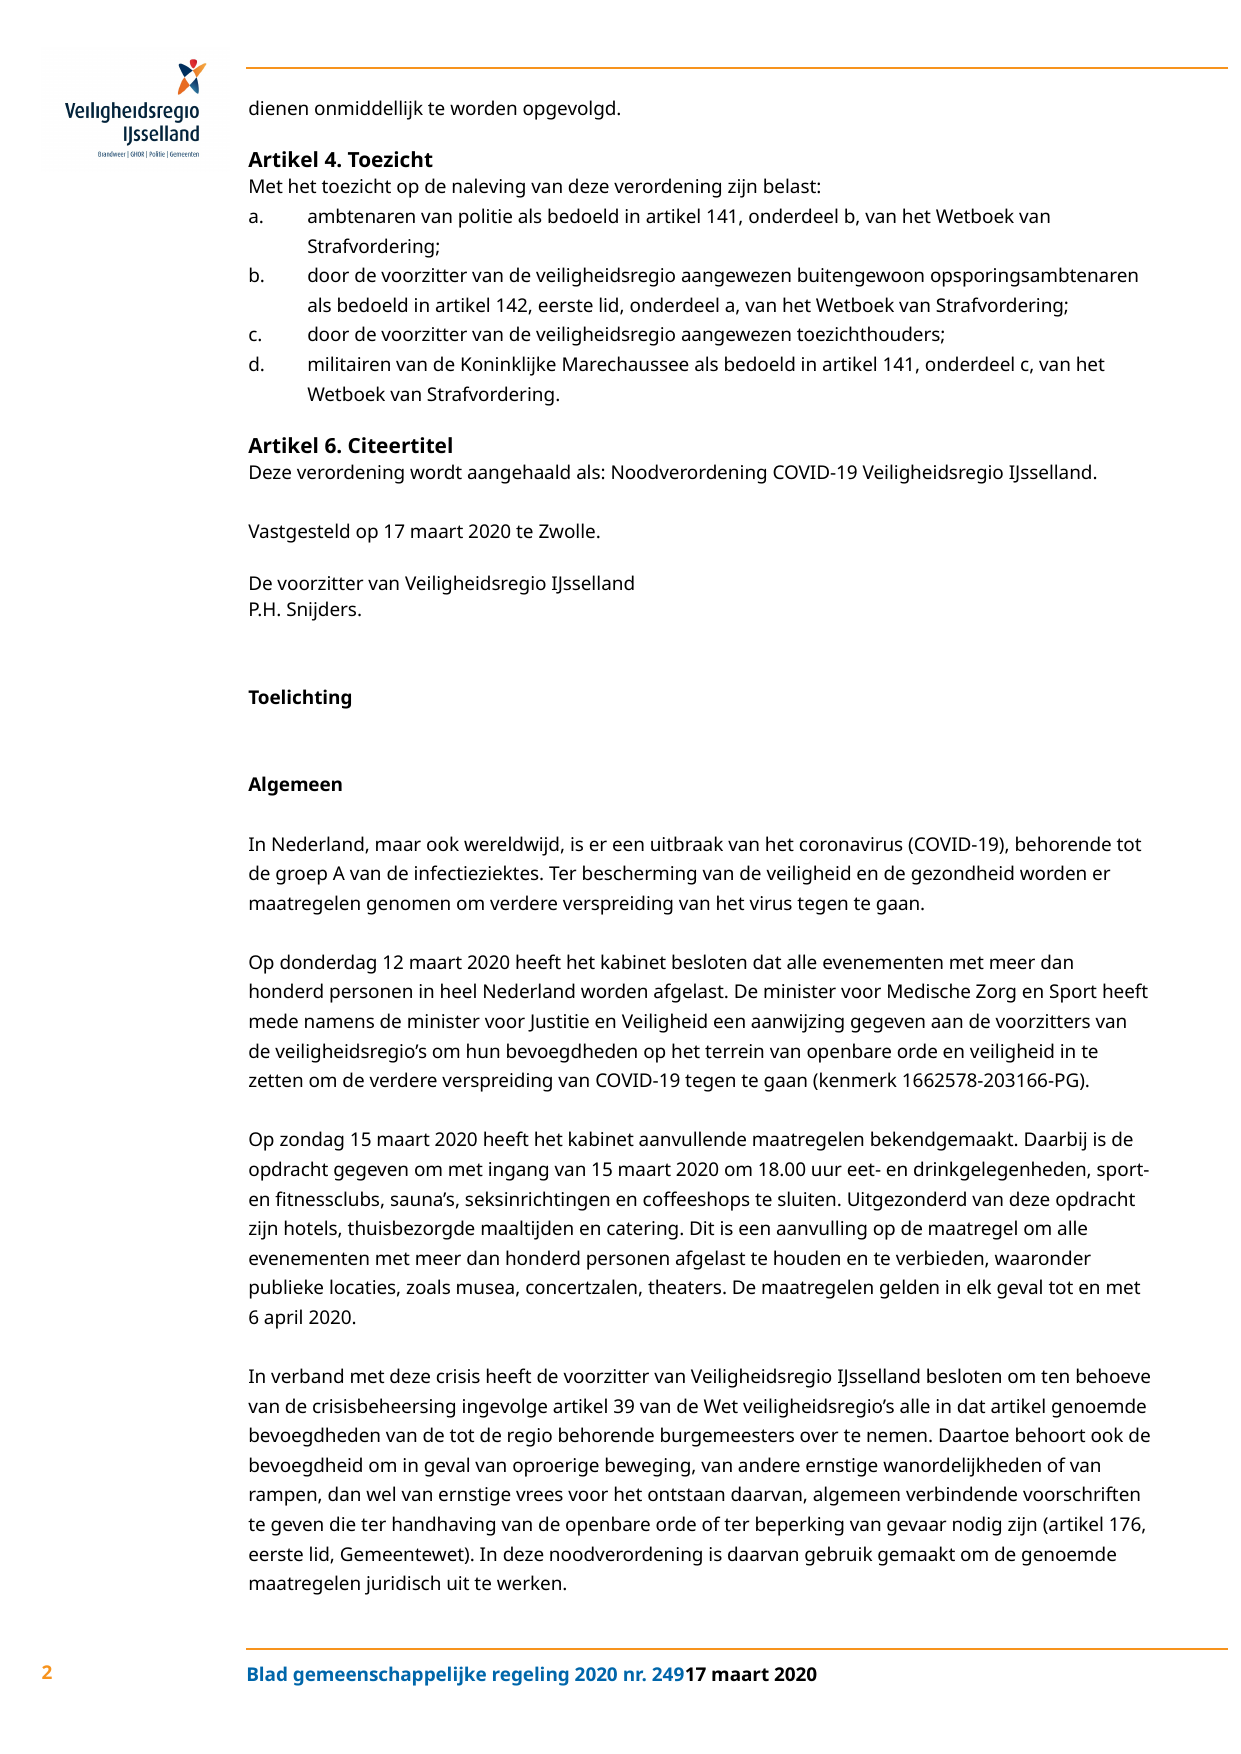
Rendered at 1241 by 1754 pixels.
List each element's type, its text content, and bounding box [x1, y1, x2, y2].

text Vastgesteld op 17 maart 2020 te Zwolle. [248, 519, 1152, 544]
list ambtenaren van politie als bedoeld in artikel 141, onderdeel b, van het Wetboek van Strafvordering; [248, 203, 1152, 258]
text De voorzitter van Veiligheidsregio IJsselland [248, 570, 1152, 596]
list door de voorzitter van de veiligheidsregio aangewezen buitengewoon opsporingsambtenaren als bedoeld in artikel 142, eerste lid, onderdeel a, van het Wetboek van Strafvordering; [248, 262, 1152, 318]
text P.H. Snijders. [248, 596, 1152, 622]
text dienen onmiddellijk te worden opgevolgd. [248, 95, 1152, 121]
text Toelichting [248, 673, 1152, 713]
picture [41, 47, 231, 172]
text Op donderdag 12 maart 2020 heeft het kabinet besloten dat alle evenementen met meer dan honderd personen in heel Nederland worden afgelast. De minister voor Medische Zorg en Sport heeft mede namens de minister voor Justitie en Veiligheid een aanwijzing gegeven aan de voorzitters van de veiligheidsregio’s om hun bevoegdheden op het terrein van openbare orde en veiligheid in te zetten om de verdere verspreiding van COVID-19 tegen te gaan (kenmerk 1662578-203166-PG). [248, 949, 1152, 1093]
text Artikel 6. Citeertitel [248, 431, 1152, 459]
text Met het toezicht op de naleving van deze verordening zijn belast: [248, 174, 1152, 199]
text Deze verordening wordt aangehaald als: Noodverordening COVID-19 Veiligheidsregio IJsselland. [248, 459, 1152, 485]
list door de voorzitter van de veiligheidsregio aangewezen toezichthouders; [248, 322, 1152, 347]
text In Nederland, maar ook wereldwijd, is er een uitbraak van het coronavirus (COVID-19), behorende tot de groep A van de infectieziektes. Ter bescherming van de veiligheid en de gezondheid worden er maatregelen genomen om verdere verspreiding van het virus tegen te gaan. [248, 831, 1152, 916]
list militairen van de Koninklijke Marechaussee als bedoeld in artikel 141, onderdeel c, van het Wetboek van Strafvordering. [248, 351, 1152, 406]
text Algemeen [248, 772, 1152, 797]
text Artikel 4. Toezicht [248, 145, 1152, 174]
text In verband met deze crisis heeft de voorzitter van Veiligheidsregio IJsselland besloten om ten behoeve van de crisisbeheersing ingevolge artikel 39 van de Wet veiligheidsregio’s alle in dat artikel genoemde bevoegdheden van de tot de regio behorende burgemeesters over te nemen. Daartoe behoort ook de bevoegdheid om in geval van oproerige beweging, van andere ernstige wanordelijkheden of van rampen, dan wel van ernstige vrees voor het ontstaan daarvan, algemeen verbindende voorschriften te geven die ter handhaving van de openbare orde of ter beperking van gevaar nodig zijn (artikel 176, eerste lid, Gemeentewet). In deze noodverordening is daarvan gebruik gemaakt om de genoemde maatregelen juridisch uit te werken. [248, 1363, 1152, 1596]
text Op zondag 15 maart 2020 heeft het kabinet aanvullende maatregelen bekendgemaakt. Daarbij is de opdracht gegeven om met ingang van 15 maart 2020 om 18.00 uur eet- en drinkgelegenheden, sport- en fitnessclubs, sauna’s, seksinrichtingen en coffeeshops te sluiten. Uitgezonderd van deze opdracht zijn hotels, thuisbezorgde maaltijden en catering. Dit is een aanvulling op de maatregel om alle evenementen met meer dan honderd personen afgelast te houden en te verbieden, waaronder publieke locaties, zoals musea, concertzalen, theaters. De maatregelen gelden in elk geval tot en met 6 april 2020. [248, 1127, 1152, 1330]
